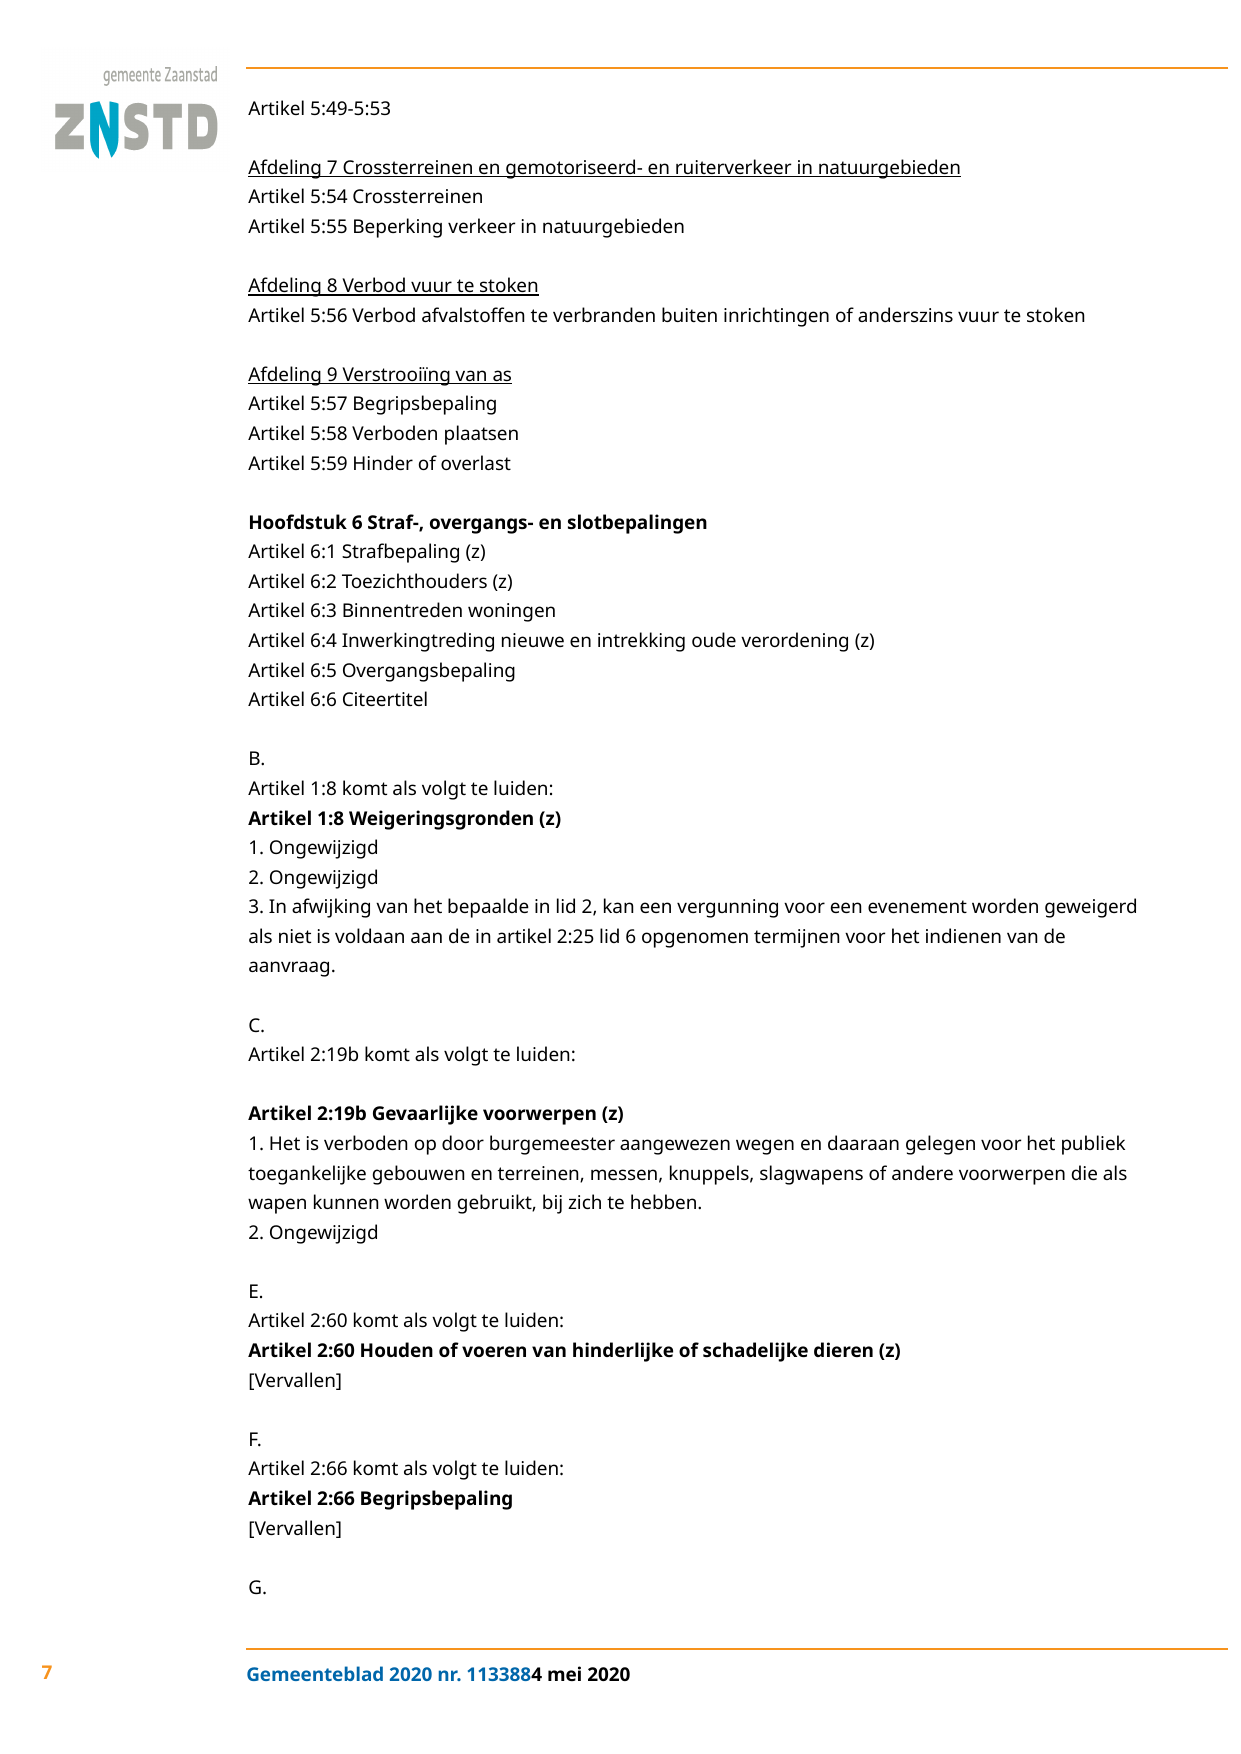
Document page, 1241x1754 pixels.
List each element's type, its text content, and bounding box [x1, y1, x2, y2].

text Artikel 1:8 Weigeringsgronden (z) [248, 805, 1152, 831]
text Artikel 5:55 Beperking verkeer in natuurgebieden [248, 213, 1152, 239]
text C. [248, 1012, 1152, 1038]
text B. [248, 746, 1152, 771]
text Artikel 5:54 Crossterreinen [248, 183, 1152, 209]
text Artikel 5:58 Verboden plaatsen [248, 420, 1152, 446]
text Afdeling 7 Crossterreinen en gemotoriseerd- en ruiterverkeer in natuurgebieden [248, 154, 1152, 180]
text [Vervallen] [248, 1367, 1152, 1393]
text Afdeling 9 Verstrooiïng van as [248, 361, 1152, 387]
picture [41, 47, 231, 172]
text [Vervallen] [248, 1515, 1152, 1541]
text 2. Ongewijzigd [248, 864, 1152, 890]
text Artikel 6:6 Citeertitel [248, 686, 1152, 712]
text Hoofdstuk 6 Straf-, overgangs- en slotbepalingen [248, 509, 1152, 535]
text 2. Ongewijzigd [248, 1219, 1152, 1245]
text Artikel 5:49-5:53 [248, 95, 1152, 121]
text Artikel 2:19b Gevaarlijke voorwerpen (z) [248, 1101, 1152, 1126]
text Artikel 2:60 komt als volgt te luiden: [248, 1308, 1152, 1333]
text Artikel 2:66 Begripsbepaling [248, 1485, 1152, 1511]
text Artikel 5:56 Verbod afvalstoffen te verbranden buiten inrichtingen of anderszins vuur te stoken [248, 302, 1152, 328]
text E. [248, 1278, 1152, 1304]
text Artikel 2:19b komt als volgt te luiden: [248, 1041, 1152, 1067]
text Artikel 1:8 komt als volgt te luiden: [248, 775, 1152, 801]
text Artikel 6:3 Binnentreden woningen [248, 598, 1152, 623]
text Artikel 5:57 Begripsbepaling [248, 391, 1152, 416]
text Artikel 2:66 komt als volgt te luiden: [248, 1456, 1152, 1481]
text 1. Ongewijzigd [248, 834, 1152, 860]
text Artikel 6:5 Overgangsbepaling [248, 657, 1152, 683]
text Afdeling 8 Verbod vuur te stoken [248, 272, 1152, 298]
text F. [248, 1426, 1152, 1452]
text Artikel 2:60 Houden of voeren van hinderlijke of schadelijke dieren (z) [248, 1337, 1152, 1363]
text G. [248, 1574, 1152, 1600]
text 1. Het is verboden op door burgemeester aangewezen wegen en daaraan gelegen voor het publiek toegankelijke gebouwen en terreinen, messen, knuppels, slagwapens of andere voorwerpen die als wapen kunnen worden gebruikt, bij zich te hebben. [248, 1130, 1152, 1215]
text Artikel 6:1 Strafbepaling (z) [248, 538, 1152, 564]
text Artikel 5:59 Hinder of overlast [248, 450, 1152, 476]
text Artikel 6:2 Toezichthouders (z) [248, 568, 1152, 594]
text Artikel 6:4 Inwerkingtreding nieuwe en intrekking oude verordening (z) [248, 627, 1152, 653]
text 3. In afwijking van het bepaalde in lid 2, kan een vergunning voor een evenement worden geweigerd als niet is voldaan aan de in artikel 2:25 lid 6 opgenomen termijnen voor het indienen van de aanvraag. [248, 893, 1152, 978]
